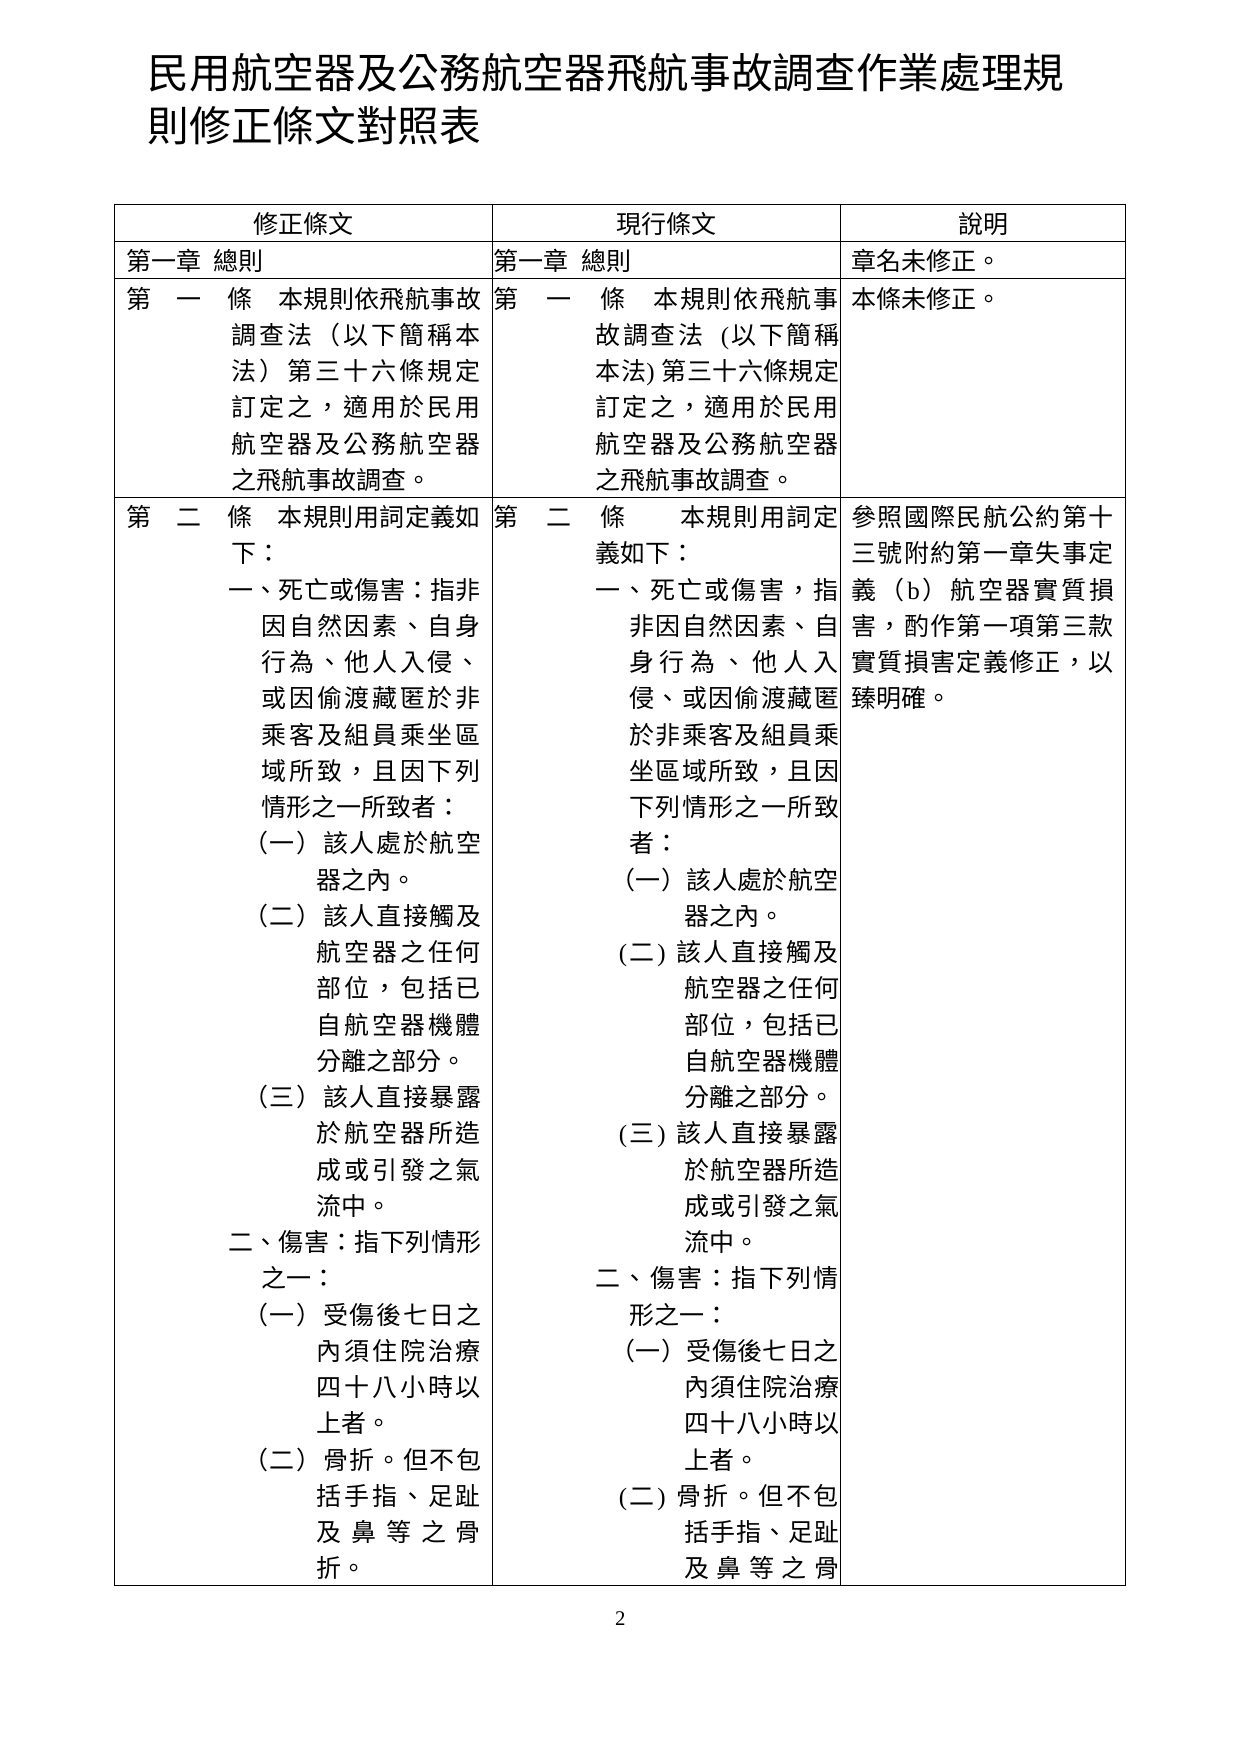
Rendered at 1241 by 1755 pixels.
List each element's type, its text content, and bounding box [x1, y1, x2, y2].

table_cell 第 二 條 本規則用詞定義如下： 一、死亡或傷害，指非因自然因素、自身行為、他人入侵、或因偷渡藏匿於非乘客及組員乘坐區域所致，且因下列情形之一所致者： （一）該人處於航空器之內。 (二) 該人直接觸及航空器之任何部位，包括已自航空器機體分離之部分。 (三) 該人直接暴露於航空器所造成或引發之氣流中。 二、傷害：指下列情形之一： （一）受傷後七日之內須住院治療四十八小時以上者。 (二) 骨折。但不包括手指、足趾及鼻等之骨 [493, 498, 840, 1585]
table_header 說明 [841, 205, 1125, 241]
table_cell 第一章 總則 [493, 242, 840, 278]
table_cell 本條未修正。 [841, 279, 1125, 497]
table_cell 參照國際民航公約第十三號附約第一章失事定義（b）航空器實質損害，酌作第一項第三款實質損害定義修正，以臻明確。 [841, 498, 1125, 1585]
table_header 現行條文 [493, 205, 840, 241]
table_cell 章名未修正。 [841, 242, 1125, 278]
text 民用航空器及公務航空器飛航事故調查作業處理規則修正條文對照表 [148, 47, 1093, 151]
table_cell 第一章 總則 [115, 242, 492, 278]
table_header 修正條文 [115, 205, 492, 241]
table_cell 第二條 本規則用詞定義如下： 一、死亡或傷害：指非因自然因素、自身行為、他人入侵、或因偷渡藏匿於非乘客及組員乘坐區域所致，且因下列情形之一所致者： （一）該人處於航空器之內。 （二）該人直接觸及航空器之任何部位，包括已自航空器機體分離之部分。 （三）該人直接暴露於航空器所造成或引發之氣流中。 二、傷害：指下列情形之一： （一）受傷後七日之內須住院治療四十八小時以上者。 （二）骨折。但不包括手指、足趾及鼻等之骨折。 [115, 498, 492, 1585]
table_cell 第 一 條 本規則依飛航事故調查法 (以下簡稱本法) 第三十六條規定訂定之，適用於民用航空器及公務航空器之飛航事故調查。 [493, 279, 840, 497]
table_cell 第一條 本規則依飛航事故調查法（以下簡稱本法）第三十六條規定訂定之，適用於民用航空器及公務航空器之飛航事故調查。 [115, 279, 492, 497]
